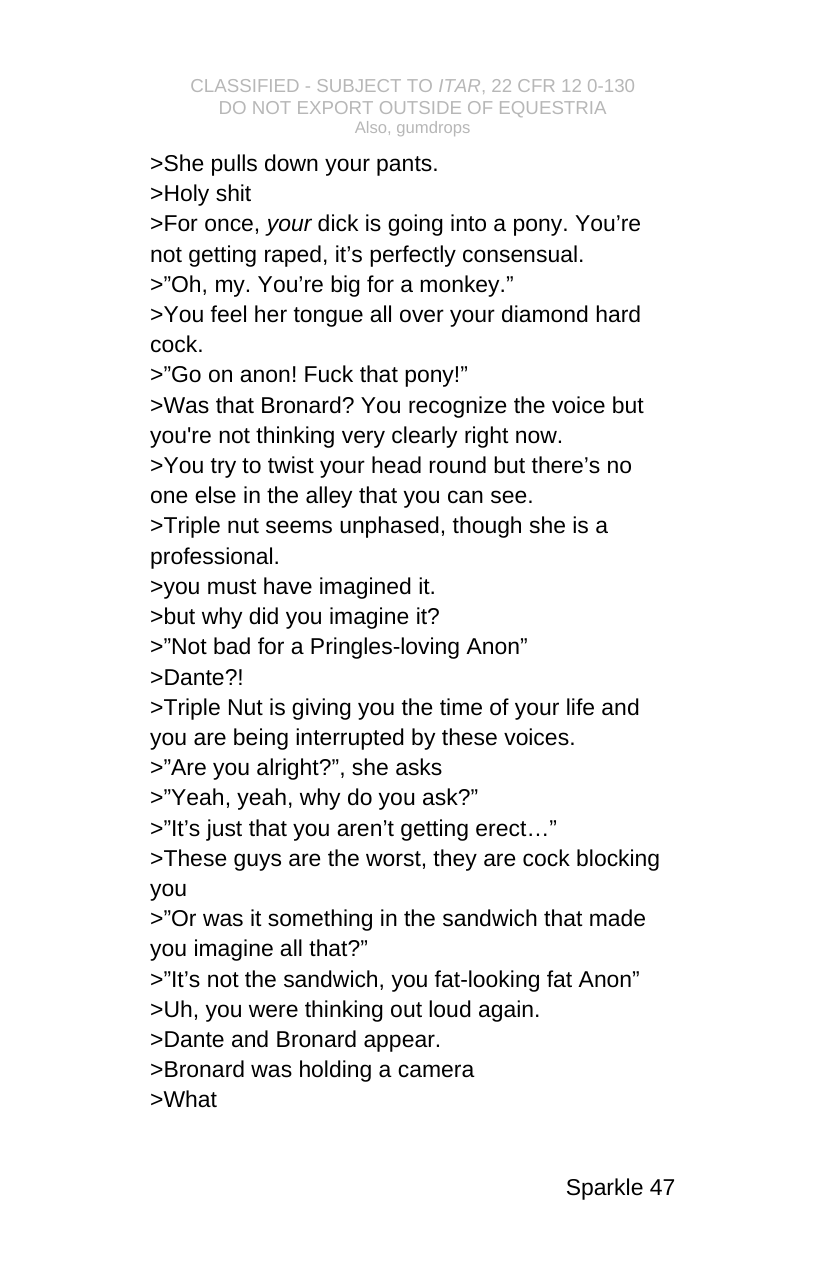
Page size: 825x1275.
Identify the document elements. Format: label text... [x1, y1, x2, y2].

text >You feel her tongue all over your diamond hard cock. [150, 301, 675, 358]
text >Dante and Bronard appear. [150, 1026, 675, 1052]
text >Holy shit [150, 180, 675, 207]
text >Bronard was holding a camera [150, 1056, 675, 1083]
text >”It’s not the sandwich, you fat-looking fat Anon” [150, 966, 675, 992]
text >She pulls down your pants. [150, 150, 675, 176]
text >Was that Bronard? You recognize the voice but you're not thinking very clearly right now. [150, 392, 675, 448]
text >”Not bad for a Pringles-loving Anon” [150, 633, 675, 660]
text >but why did you imagine it? [150, 603, 675, 629]
text >you must have imagined it. [150, 573, 675, 599]
text >”Or was it something in the sandwich that made you imagine all that?” [150, 905, 675, 962]
text >What [150, 1086, 675, 1113]
text >These guys are the worst, they are cock blocking you [150, 845, 675, 901]
text >Dante?! [150, 663, 675, 690]
text >Triple nut seems unphased, though she is a professional. [150, 512, 675, 569]
text >Uh, you were thinking out loud again. [150, 996, 675, 1022]
text >”Are you alright?”, she asks [150, 754, 675, 781]
text >”Oh, my. You’re big for a monkey.” [150, 271, 675, 297]
text >Triple Nut is giving you the time of your life and you are being interrupted by these voices. [150, 694, 675, 750]
text >”It’s just that you aren’t getting erect…” [150, 814, 675, 841]
text >”Go on anon! Fuck that pony!” [150, 361, 675, 388]
text >For once, your dick is going into a pony. You’re not getting raped, it’s perfectly consensual. [150, 210, 675, 267]
text >You try to twist your head round but there’s no one else in the alley that you can see. [150, 452, 675, 509]
text >”Yeah, yeah, why do you ask?” [150, 784, 675, 811]
